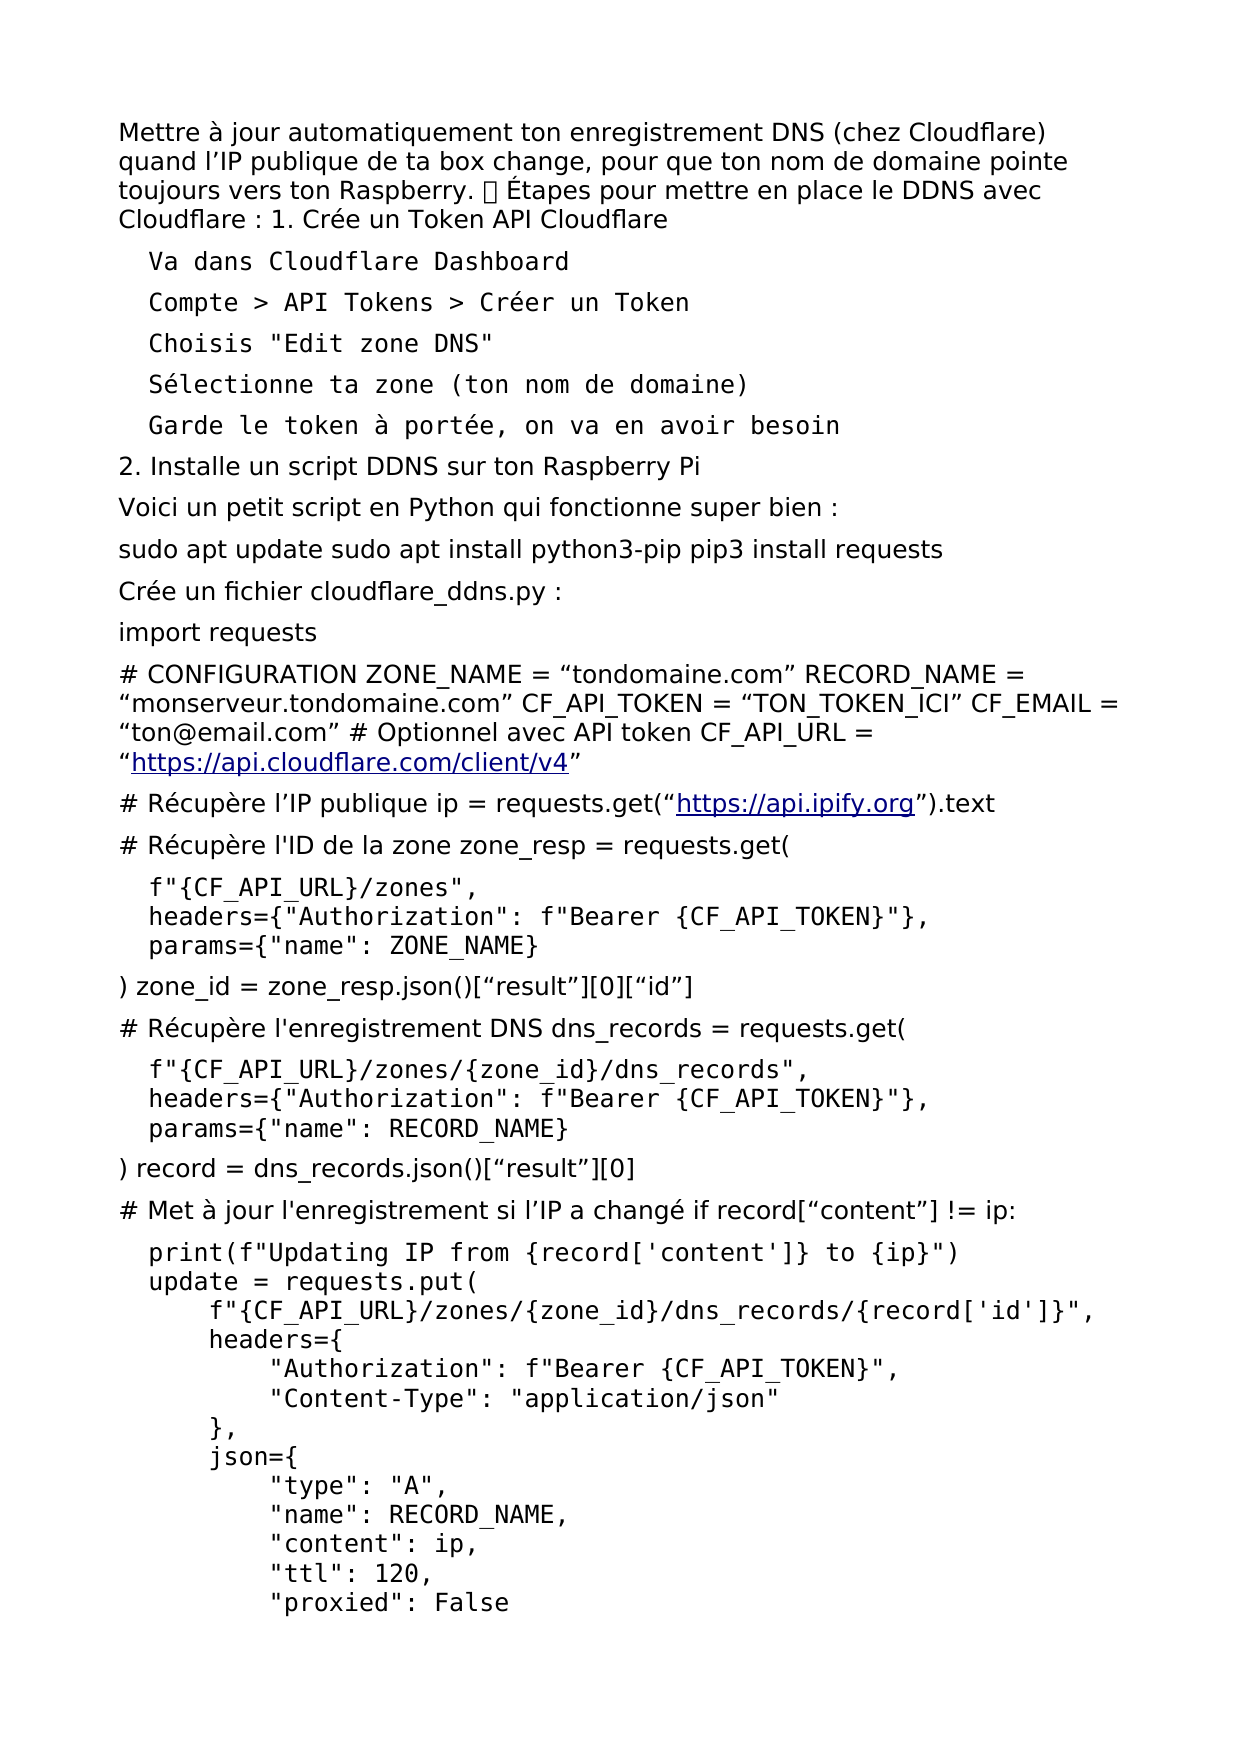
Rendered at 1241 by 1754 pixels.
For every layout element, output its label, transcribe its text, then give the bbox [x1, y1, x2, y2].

text Mettre à jour automatiquement ton enregistrement DNS (chez Cloudflare) quand l’IP publique de ta box change, pour que ton nom de domaine pointe toujours vers ton Raspberry. 🔧 Étapes pour mettre en place le DDNS avec Cloudflare : 1. Crée un Token API Cloudflare [118, 118, 1122, 235]
text sudo apt update sudo apt install python3-pip pip3 install requests [118, 535, 1122, 564]
text print(f"Updating IP from {record['content']} to {ip}") update = requests.put( f"{CF_API_URL}/zones/{zone_id}/dns_records/{record['id']}", headers={ "Authorization": f"Bearer {CF_API_TOKEN}", "Content-Type": "application/json" }, json={ "type": "A", "name": RECORD_NAME, "content": ip, "ttl": 120, "proxied": False [118, 1238, 1122, 1617]
text Choisis "Edit zone DNS" [118, 329, 1122, 358]
text # Met à jour l'enregistrement si l’IP a changé if record[“content”] != ip: [118, 1196, 1122, 1226]
text f"{CF_API_URL}/zones/{zone_id}/dns_records", headers={"Authorization": f"Bearer {CF_API_TOKEN}"}, params={"name": RECORD_NAME} [118, 1055, 1122, 1143]
text 2. Installe un script DDNS sur ton Raspberry Pi [118, 452, 1122, 481]
text Sélectionne ta zone (ton nom de domaine) [118, 370, 1122, 399]
text Crée un fichier cloudflare_ddns.py : [118, 577, 1122, 606]
text Voici un petit script en Python qui fonctionne super bien : [118, 494, 1122, 523]
text # Récupère l'enregistrement DNS dns_records = requests.get( [118, 1014, 1122, 1043]
text # CONFIGURATION ZONE_NAME = “tondomaine.com” RECORD_NAME = “monserveur.tondomaine.com” CF_API_TOKEN = “TON_TOKEN_ICI” CF_EMAIL = “ton@email.com” # Optionnel avec API token CF_API_URL = “https://api.cloudflare.com/client/v4” [118, 660, 1122, 777]
text ) record = dns_records.json()[“result”][0] [118, 1155, 1122, 1184]
text # Récupère l’IP publique ip = requests.get(“https://api.ipify.org”).text [118, 789, 1122, 819]
text f"{CF_API_URL}/zones", headers={"Authorization": f"Bearer {CF_API_TOKEN}"}, params={"name": ZONE_NAME} [118, 873, 1122, 960]
text Compte > API Tokens > Créer un Token [118, 288, 1122, 317]
text ) zone_id = zone_resp.json()[“result”][0][“id”] [118, 972, 1122, 1001]
text Garde le token à portée, on va en avoir besoin [118, 411, 1122, 440]
text import requests [118, 619, 1122, 648]
text Va dans Cloudflare Dashboard [118, 247, 1122, 276]
text # Récupère l'ID de la zone zone_resp = requests.get( [118, 831, 1122, 860]
